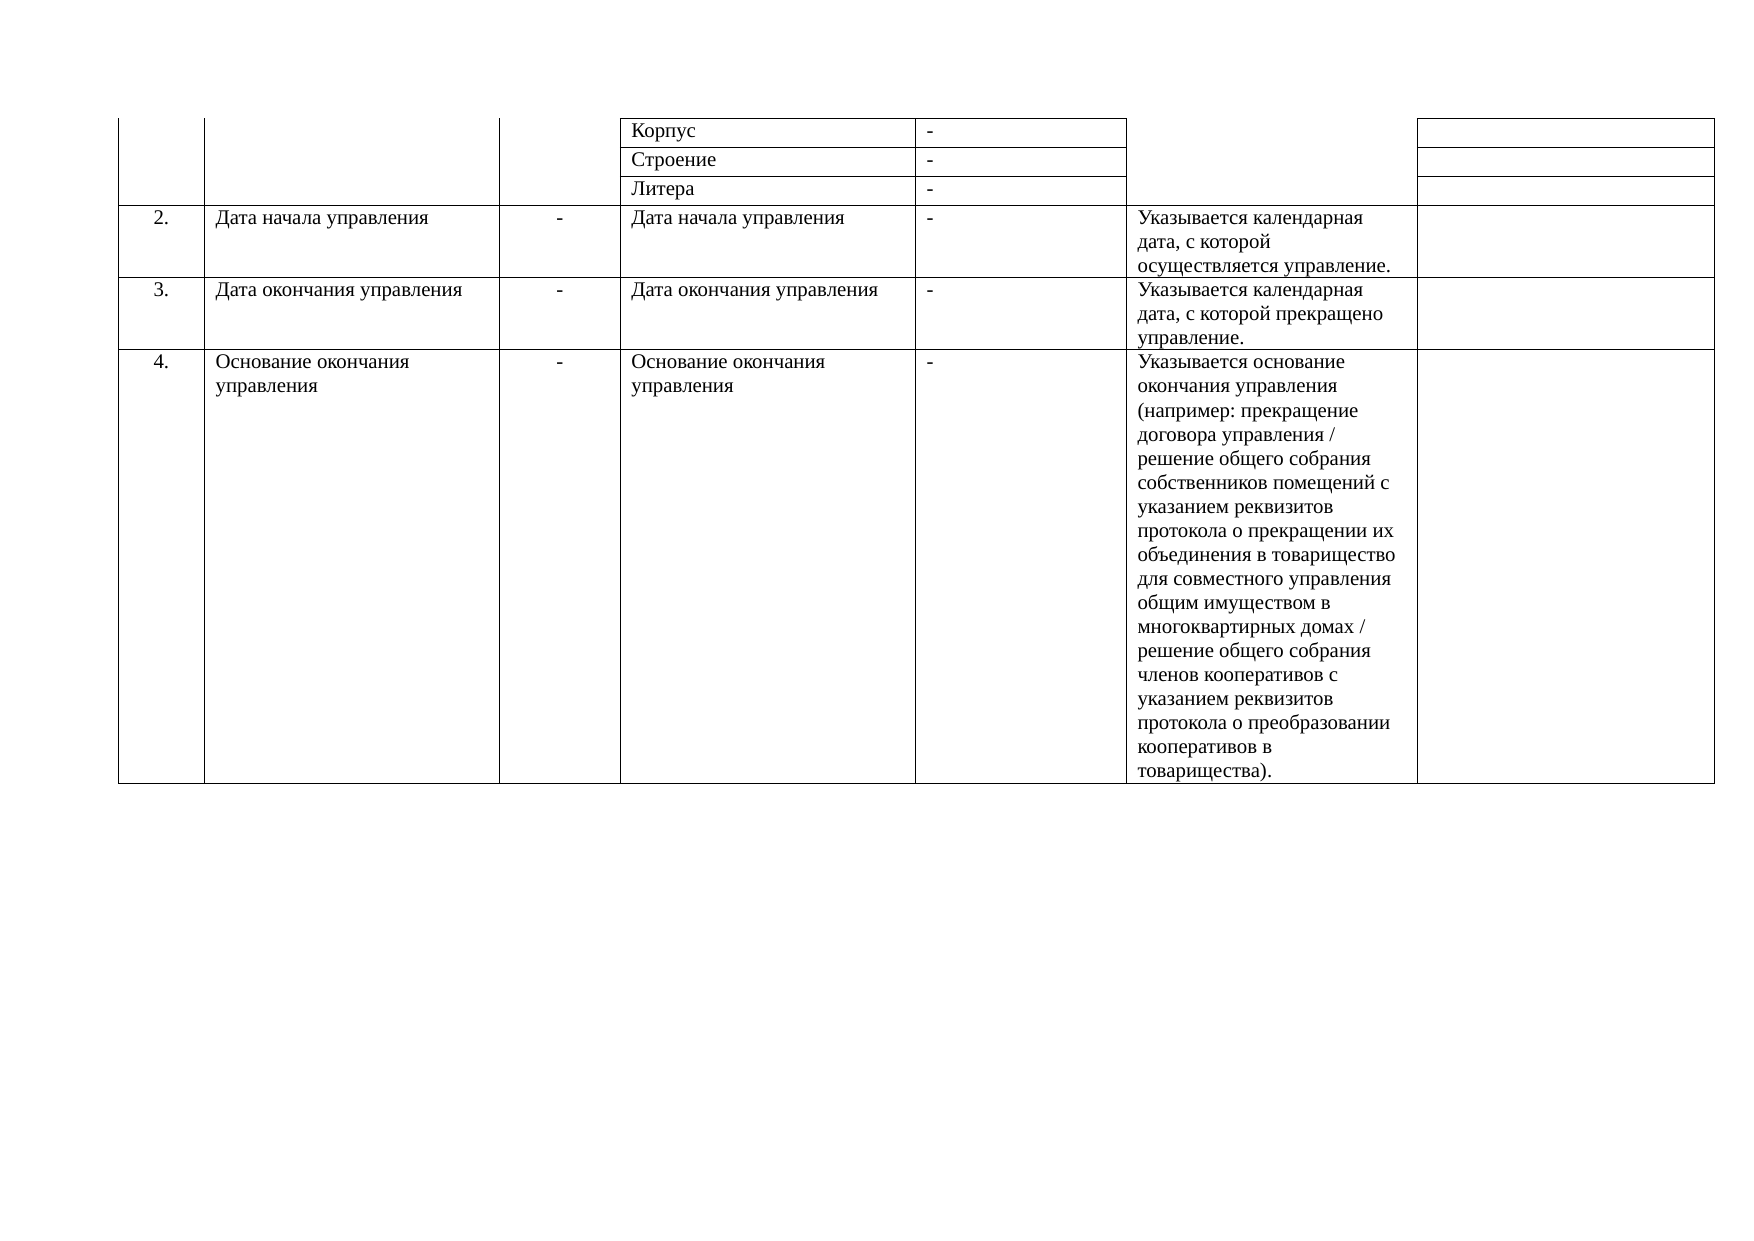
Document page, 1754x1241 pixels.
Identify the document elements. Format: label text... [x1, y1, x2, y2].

table_cell Дата окончания управления [621, 278, 915, 349]
table_cell [1418, 177, 1714, 205]
table_cell 2. [119, 206, 204, 277]
table_cell [205, 147, 499, 176]
table_cell Основание окончания управления [205, 350, 499, 782]
table_cell [1418, 148, 1714, 176]
table_cell [119, 118, 204, 147]
table_cell [1418, 278, 1714, 349]
table_cell - [500, 350, 620, 782]
table_cell [205, 118, 499, 147]
table_cell - [916, 350, 1126, 782]
table_cell - [500, 206, 620, 277]
table_cell [500, 118, 620, 147]
table_cell [1127, 118, 1417, 147]
table_cell Указывается календарная дата, с которой осуществляется управление. [1127, 206, 1417, 277]
table_cell 4. [119, 350, 204, 782]
table_cell [119, 176, 204, 205]
table_cell Указывается основание окончания управления (например: прекращение договора управления / решение общего собрания собственников помещений с указанием реквизитов протокола о прекращении их объединения в товарищество для совместного управления общим имуществом в многоквартирных домах / решение общего собрания членов кооперативов с указанием реквизитов протокола о преобразовании кооперативов в товарищества). [1127, 350, 1417, 782]
table_cell - [916, 206, 1126, 277]
table_cell - [916, 148, 1126, 176]
table_cell Дата окончания управления [205, 278, 499, 349]
table_cell - [916, 177, 1126, 205]
table_cell Строение [621, 148, 915, 176]
table_cell [1418, 119, 1714, 147]
table_cell Основание окончания управления [621, 350, 915, 782]
table_cell [500, 147, 620, 176]
table_cell Дата начала управления [205, 206, 499, 277]
table_cell Литера [621, 177, 915, 205]
table_cell Дата начала управления [621, 206, 915, 277]
table_cell [119, 147, 204, 176]
table_cell [205, 176, 499, 205]
table_cell Корпус [621, 119, 915, 147]
table_cell [1418, 206, 1714, 277]
table_cell [1127, 176, 1417, 205]
table_cell - [500, 278, 620, 349]
table_cell Указывается календарная дата, с которой прекращено управление. [1127, 278, 1417, 349]
table_cell 3. [119, 278, 204, 349]
table_cell - [916, 119, 1126, 147]
table_cell [500, 176, 620, 205]
table_cell - [916, 278, 1126, 349]
table_cell [1418, 350, 1714, 782]
table_cell [1127, 147, 1417, 176]
